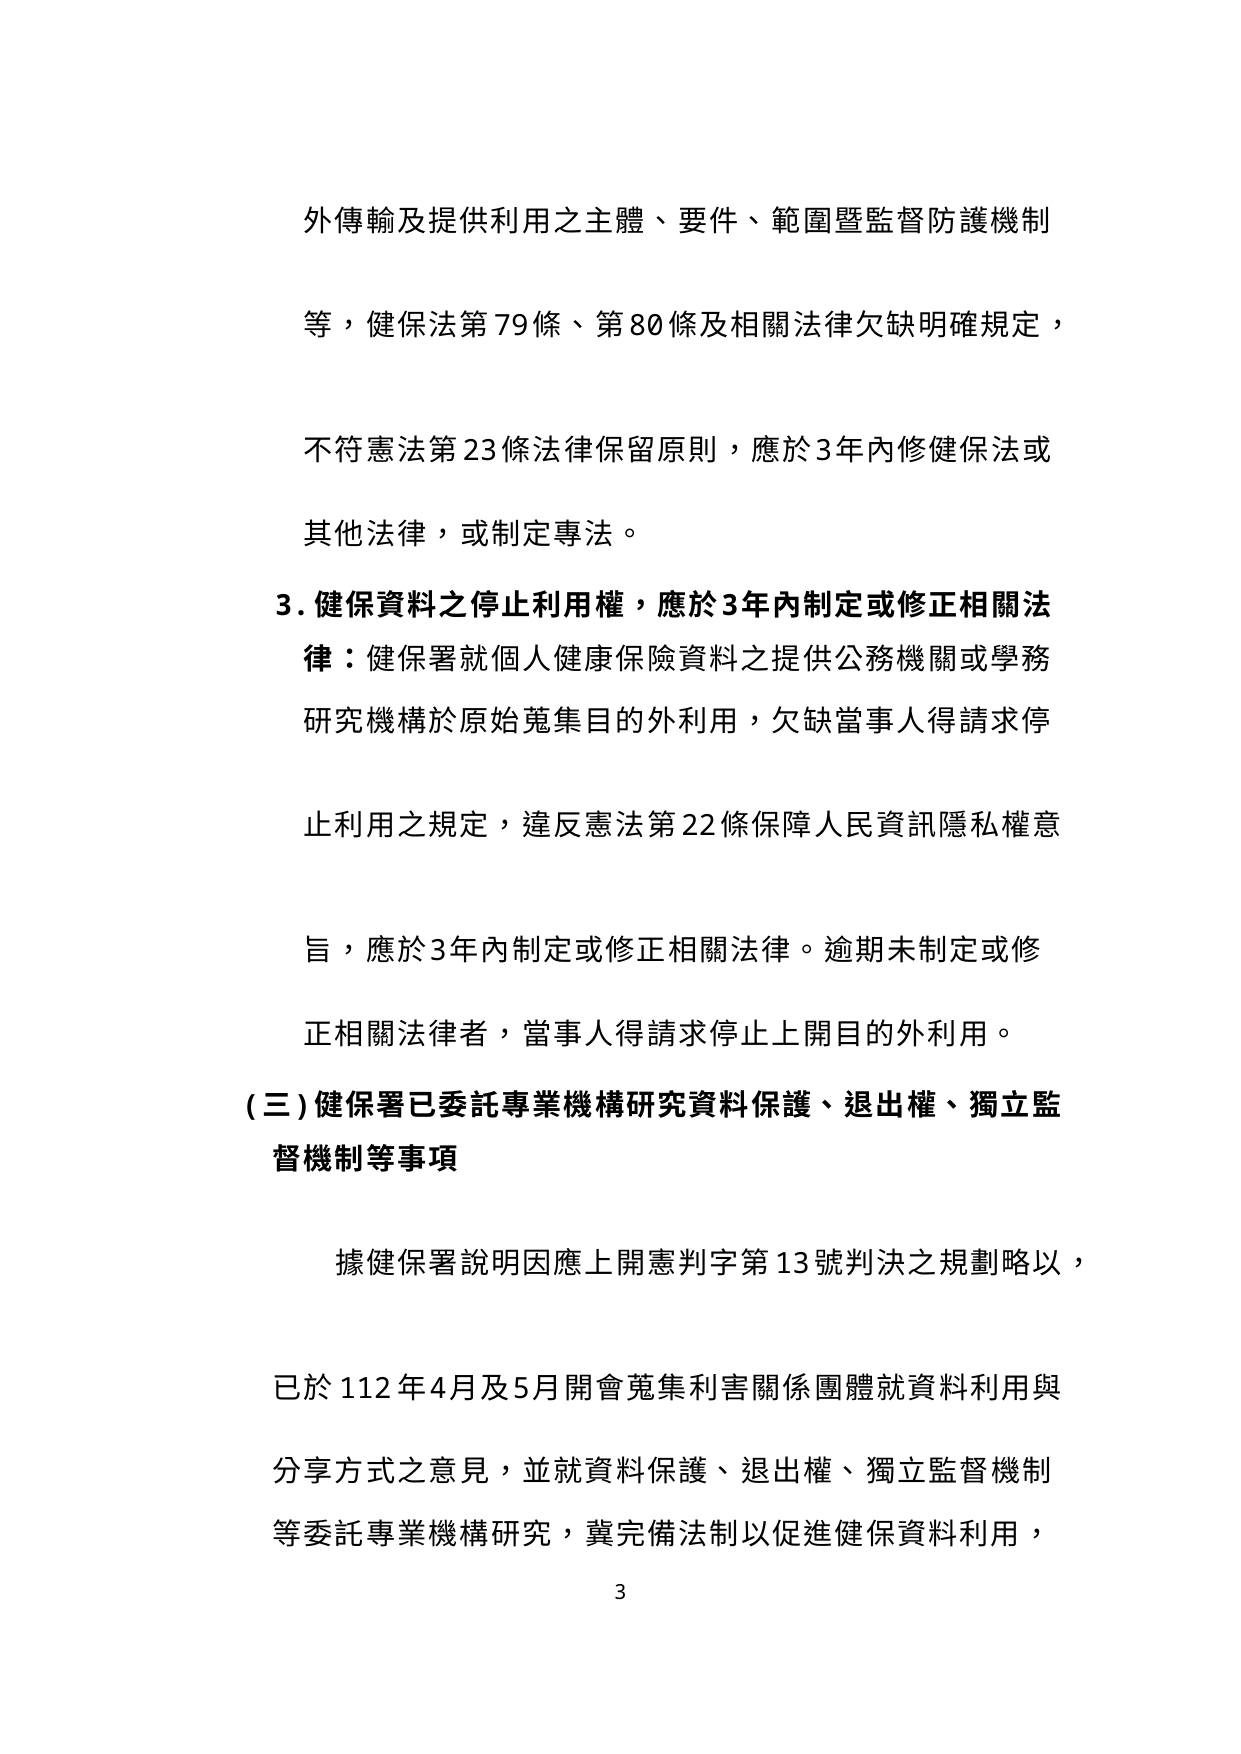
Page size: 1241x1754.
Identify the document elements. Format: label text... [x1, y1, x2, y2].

text 2.健保資料利用相關規範，應於3年內修正健保法或制定專法：個人健保資料得由健保署以資料庫貯存處理、對外傳輸及提供利用之主體、要件、範圍暨監督防護機制等，健保法第79條、第80條及相關法律欠缺明確規定，不符憲法第23條法律保留原則，應於3年內修健保法或其他法律，或制定專法。 [266, 177, 1063, 552]
text 3.健保資料之停止利用權，應於3年內制定或修正相關法律：健保署就個人健康保險資料之提供公務機關或學務研究機構於原始蒐集目的外利用，欠缺當事人得請求停止利用之規定，違反憲法第22條保障人民資訊隱私權意旨，應於3年內制定或修正相關法律。逾期未制定或修正相關法律者，當事人得請求停止上開目的外利用。 [266, 552, 1063, 1052]
text 據健保署說明因應上開憲判字第13號判決之規劃略以，已於112年4月及5月開會蒐集利害關係團體就資料利用與分享方式之意見，並就資料保護、退出權、獨立監督機制等委託專業機構研究，冀完備法制以促進健保資料利用，並將向衛福部報告，以確認後續修法方向。針對仍使用健保資料庫而尚未結案計畫，該署表示目前未受影響，並無計畫中斷、中止或退費等情事。 [266, 1177, 1063, 1552]
text (三)健保署已委託專業機構研究資料保護、退出權、獨立監督機制等事項 [236, 1052, 1063, 1177]
